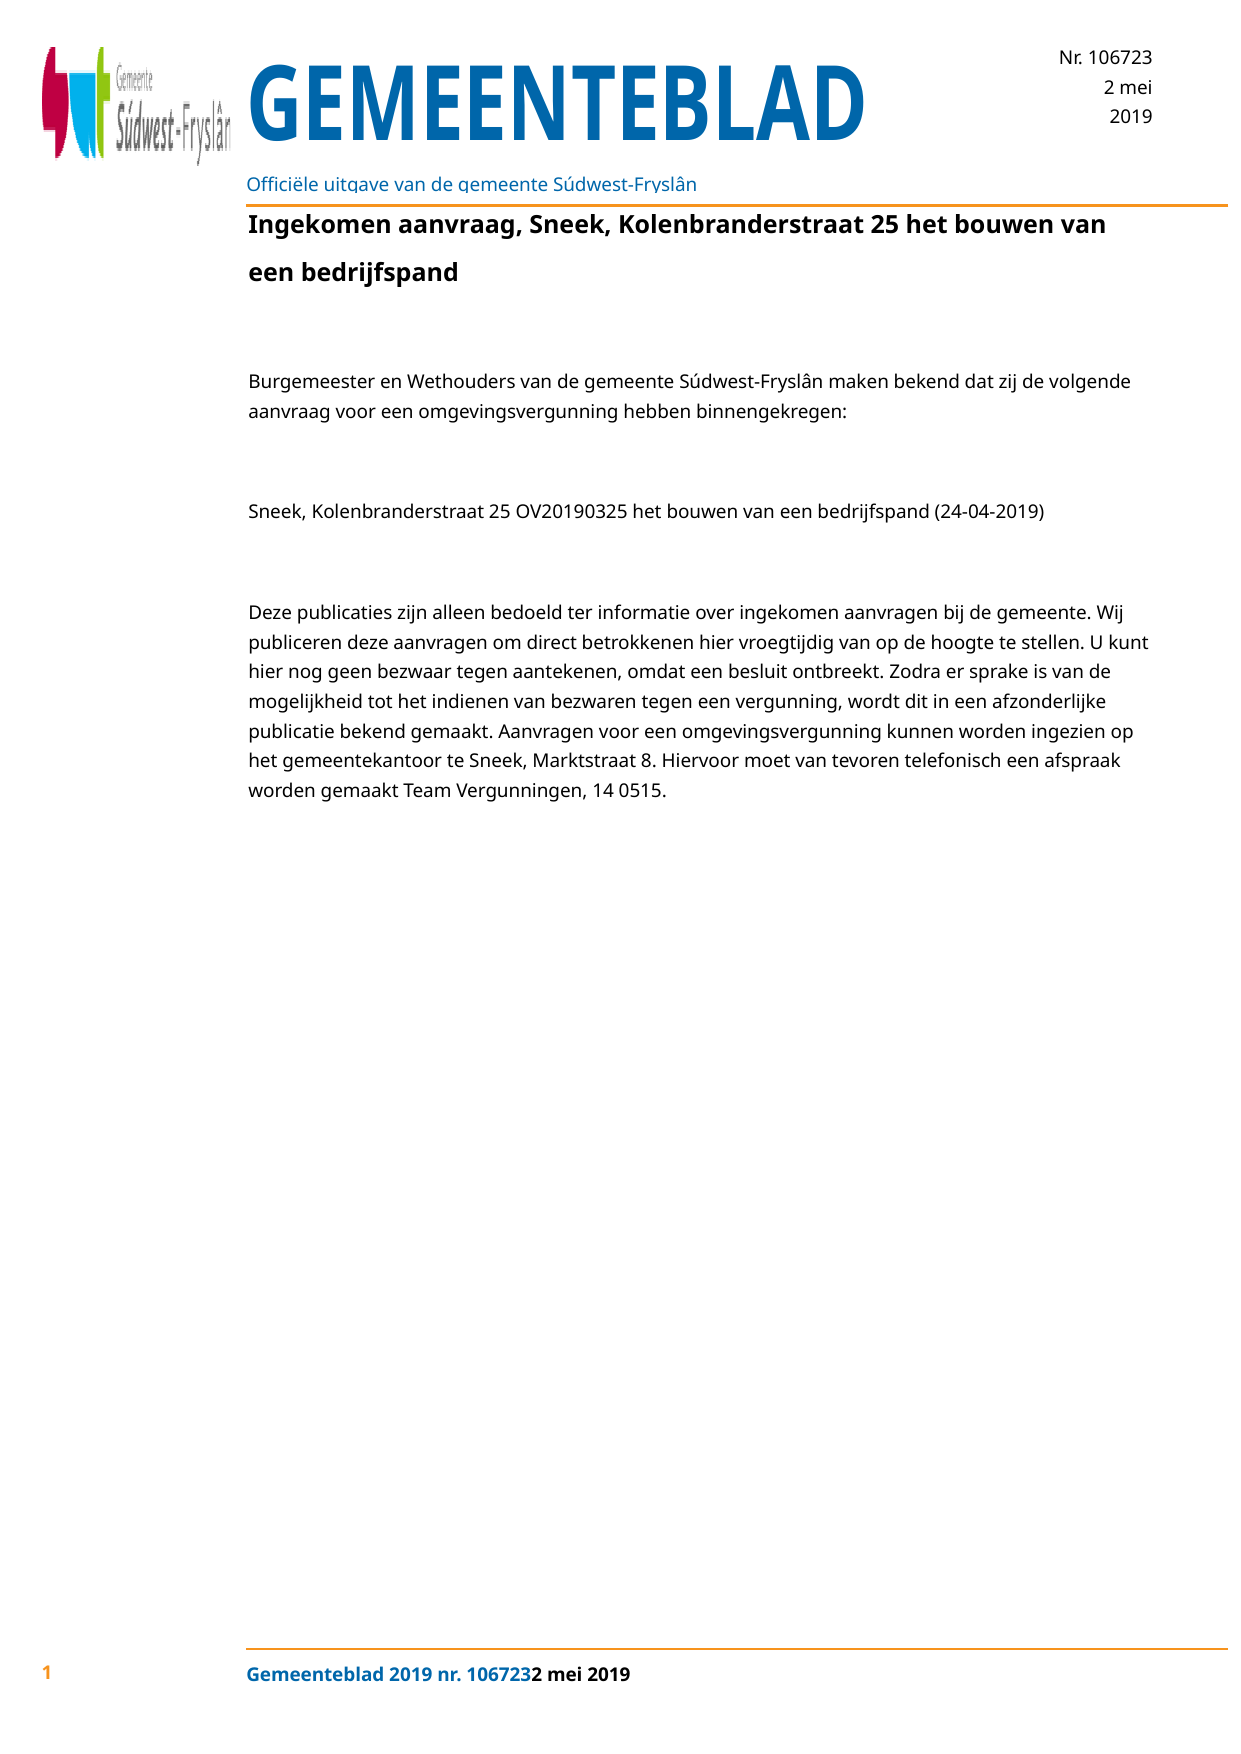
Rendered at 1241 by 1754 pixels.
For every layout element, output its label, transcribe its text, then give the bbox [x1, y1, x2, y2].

text Burgemeester en Wethouders van de gemeente Súdwest-Fryslân maken bekend dat zij de volgende aanvraag voor een omgevingsvergunning hebben binnengekregen: [248, 368, 1152, 424]
picture [41, 47, 231, 172]
text Deze publicaties zijn alleen bedoeld ter informatie over ingekomen aanvragen bij de gemeente. Wij publiceren deze aanvragen om direct betrokkenen hier vroegtijdig van op de hoogte te stellen. U kunt hier nog geen bezwaar tegen aantekenen, omdat een besluit ontbreekt. Zodra er sprake is van de mogelijkheid tot het indienen van bezwaren tegen een vergunning, wordt dit in een afzonderlijke publicatie bekend gemaakt. Aanvragen voor een omgevingsvergunning kunnen worden ingezien op het gemeentekantoor te Sneek, Marktstraat 8. Hiervoor moet van tevoren telefonisch een afspraak worden gemaakt Team Vergunningen, 14 0515. [248, 599, 1152, 803]
text Ingekomen aanvraag, Sneek, Kolenbranderstraat 25 het bouwen van een bedrijfspand [248, 207, 1152, 288]
text Sneek, Kolenbranderstraat 25 OV20190325 het bouwen van een bedrijfspand (24-04-2019) [248, 499, 1152, 524]
